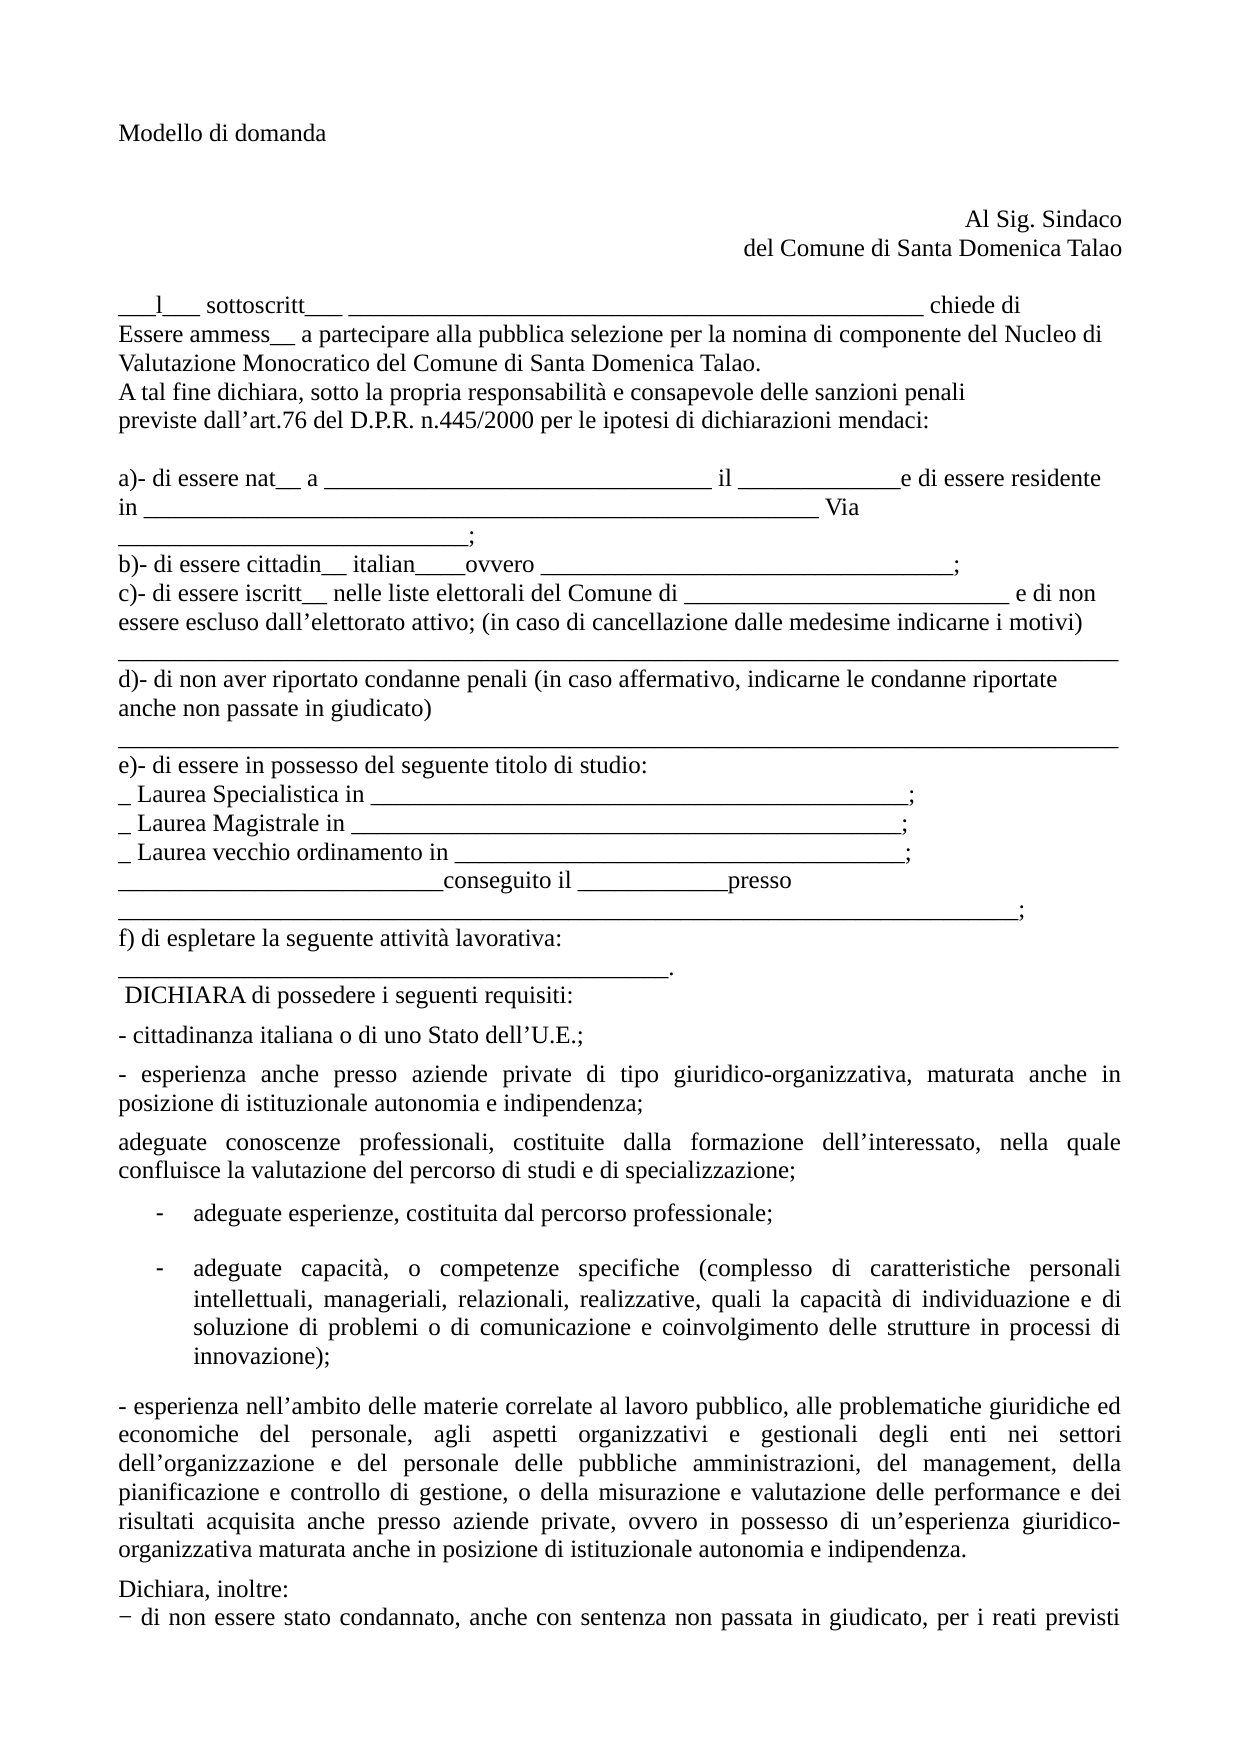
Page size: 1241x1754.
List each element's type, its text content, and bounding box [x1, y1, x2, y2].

text - esperienza anche presso aziende private di tipo giuridico-organizzativa, maturata anche in posizione di istituzionale autonomia e indipendenza; [118, 1059, 1122, 1116]
text Modello di domanda [118, 118, 1122, 147]
text ___l___ sottoscritt___ ______________________________________________ chiede di [118, 291, 1122, 319]
text ________________________________________________________________________________ [118, 722, 1122, 751]
text Dichiara, inoltre: [118, 1574, 1122, 1602]
text c)- di essere iscritt__ nelle liste elettorali del Comune di __________________________ e di non [118, 578, 1122, 607]
text essere escluso dall’elettorato attivo; (in caso di cancellazione dalle medesime indicarne i motivi) [118, 607, 1122, 636]
text - cittadinanza italiana o di uno Stato dell’U.E.; [118, 1020, 1122, 1048]
text __________________________conseguito il ____________presso [118, 866, 1122, 894]
text Al Sig. Sindaco [118, 204, 1122, 233]
text Essere ammess__ a partecipare alla pubblica selezione per la nomina di componente del Nucleo di [118, 319, 1122, 348]
text del Comune di Santa Domenica Talao [118, 233, 1122, 262]
text Valutazione Monocratico del Comune di Santa Domenica Talao. [118, 348, 1122, 377]
text previste dall’art.76 del D.P.R. n.445/2000 per le ipotesi di dichiarazioni mendaci: [118, 406, 1122, 434]
text in ______________________________________________________ Via [118, 492, 1122, 521]
list adeguate capacità, o competenze specifiche (complesso di caratteristiche personali intellettuali, manageriali, relazionali, realizzative, quali la capacità di individuazione e di soluzione di problemi o di comunicazione e coinvolgimento delle strutture in processi di innovazione); [156, 1250, 1122, 1370]
text ________________________________________________________________________________ [118, 636, 1122, 664]
text _ Laurea Magistrale in ____________________________________________; [118, 808, 1122, 837]
text e)- di essere in possesso del seguente titolo di studio: [118, 751, 1122, 779]
text A tal fine dichiara, sotto la propria responsabilità e consapevole delle sanzioni penali [118, 377, 1122, 406]
text f) di espletare la seguente attività lavorativa: ____________________________________________. [118, 923, 1122, 981]
text DICHIARA di possedere i seguenti requisiti: [118, 981, 1122, 1009]
text - esperienza nell’ambito delle materie correlate al lavoro pubblico, alle problematiche giuridiche ed economiche del personale, agli aspetti organizzativi e gestionali degli enti nei settori dell’organizzazione e del personale delle pubbliche amministrazioni, del management, della pianificazione e controllo di gestione, o della misurazione e valutazione delle performance e dei risultati acquisita anche presso aziende private, ovvero in possesso di un’esperienza giuridico-organizzativa maturata anche in posizione di istituzionale autonomia e indipendenza. [118, 1391, 1122, 1563]
text b)- di essere cittadin__ italian____ovvero _________________________________; [118, 549, 1122, 578]
text adeguate conoscenze professionali, costituite dalla formazione dell’interessato, nella quale confluisce la valutazione del percorso di studi e di specializzazione; [118, 1127, 1122, 1184]
list adeguate esperienze, costituita dal percorso professionale; [156, 1195, 1122, 1229]
text ____________________________; [118, 521, 1122, 549]
text _ Laurea vecchio ordinamento in ____________________________________; [118, 837, 1122, 866]
text − di non essere stato condannato, anche con sentenza non passata in giudicato, per i reati previsti [118, 1602, 1122, 1631]
text _ Laurea Specialistica in ___________________________________________; [118, 779, 1122, 808]
text a)- di essere nat__ a _______________________________ il _____________e di essere residente [118, 463, 1122, 492]
text ________________________________________________________________________; [118, 894, 1122, 923]
text d)- di non aver riportato condanne penali (in caso affermativo, indicarne le condanne riportate anche non passate in giudicato) [118, 664, 1122, 722]
